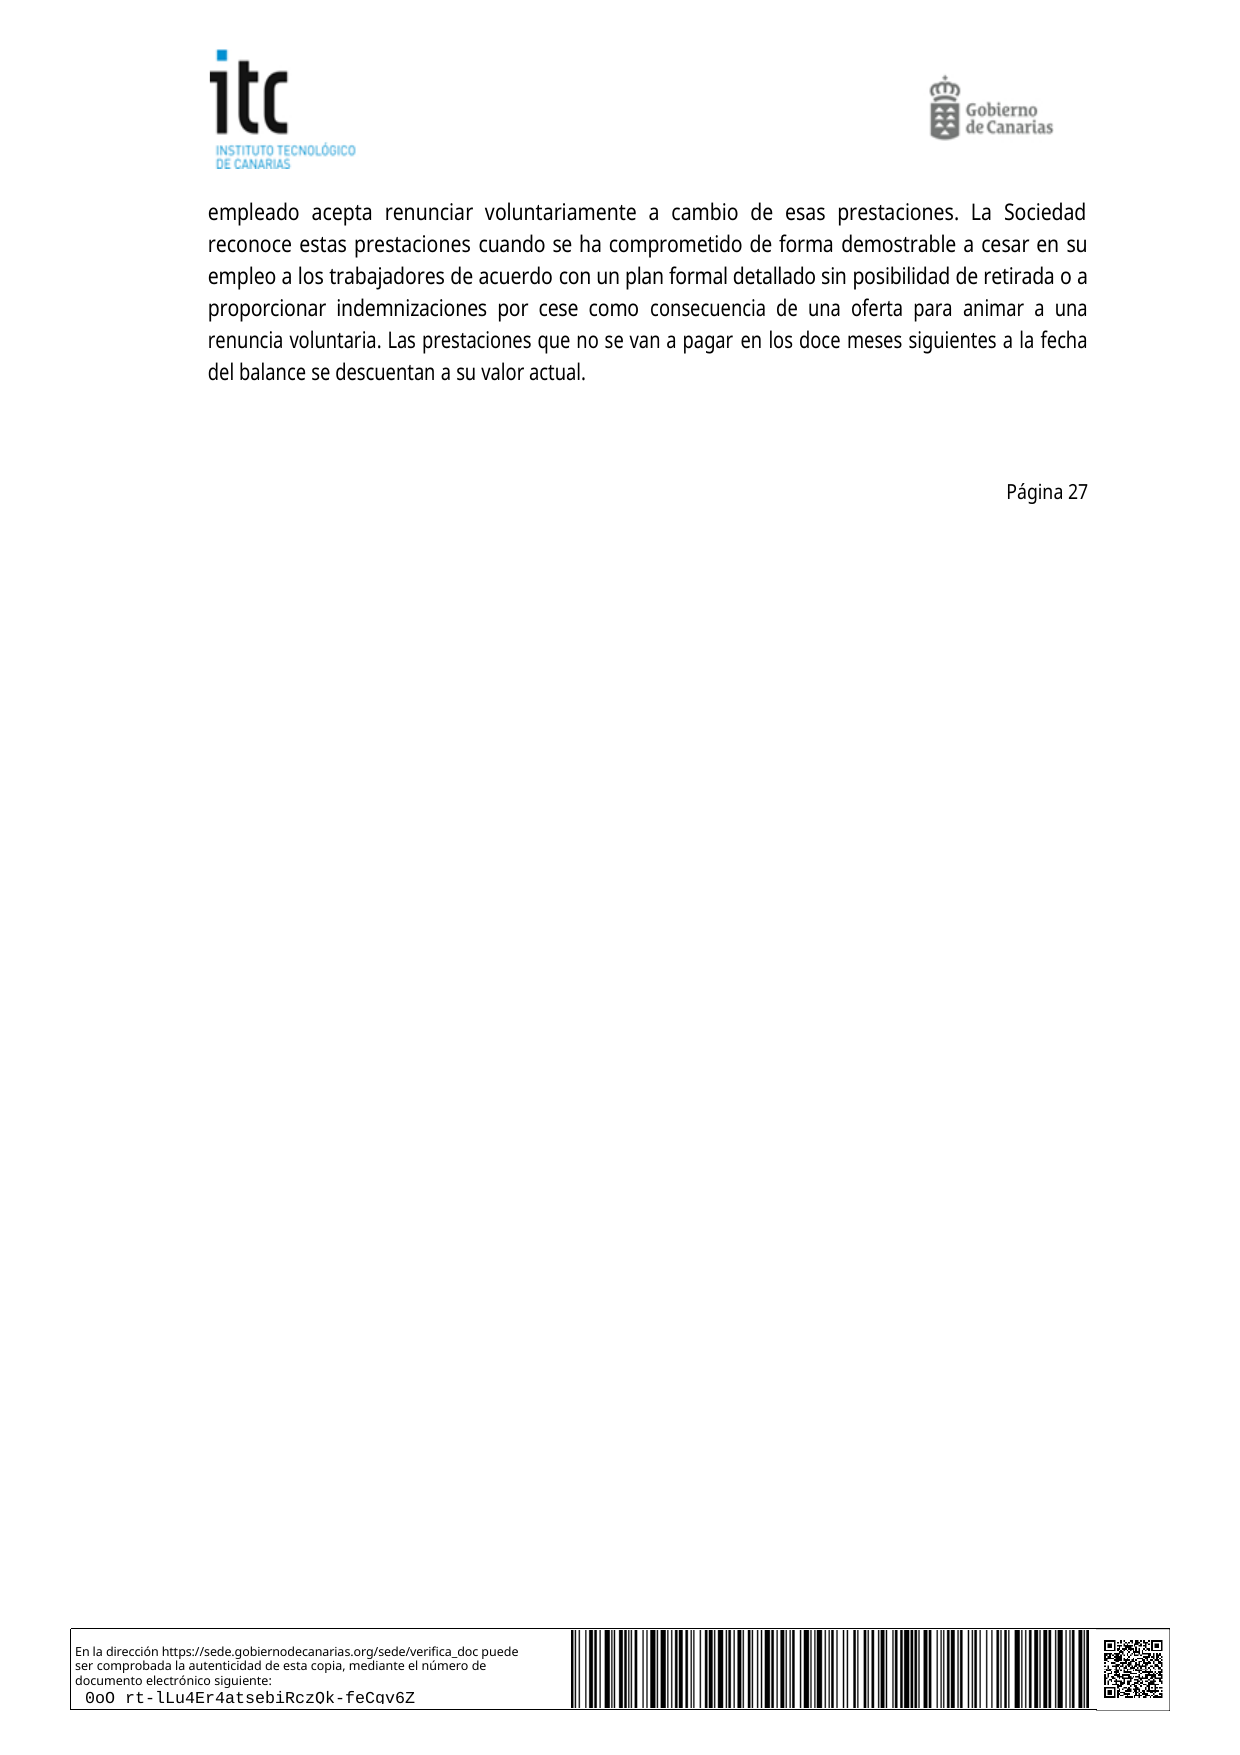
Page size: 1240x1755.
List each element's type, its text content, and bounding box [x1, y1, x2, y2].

text Página 27 [58, 477, 1088, 506]
text empleado acepta renunciar voluntariamente a cambio de esas prestaciones. La Sociedad reconoce estas prestaciones cuando se ha comprometido de forma demostrable a cesar en su empleo a los trabajadores de acuerdo con un plan formal detallado sin posibilidad de retirada o a proporcionar indemnizaciones por cese como consecuencia de una oferta para animar a una renuncia voluntaria. Las prestaciones que no se van a pagar en los doce meses siguientes a la fecha del balance se descuentan a su valor actual. [208, 196, 1088, 387]
